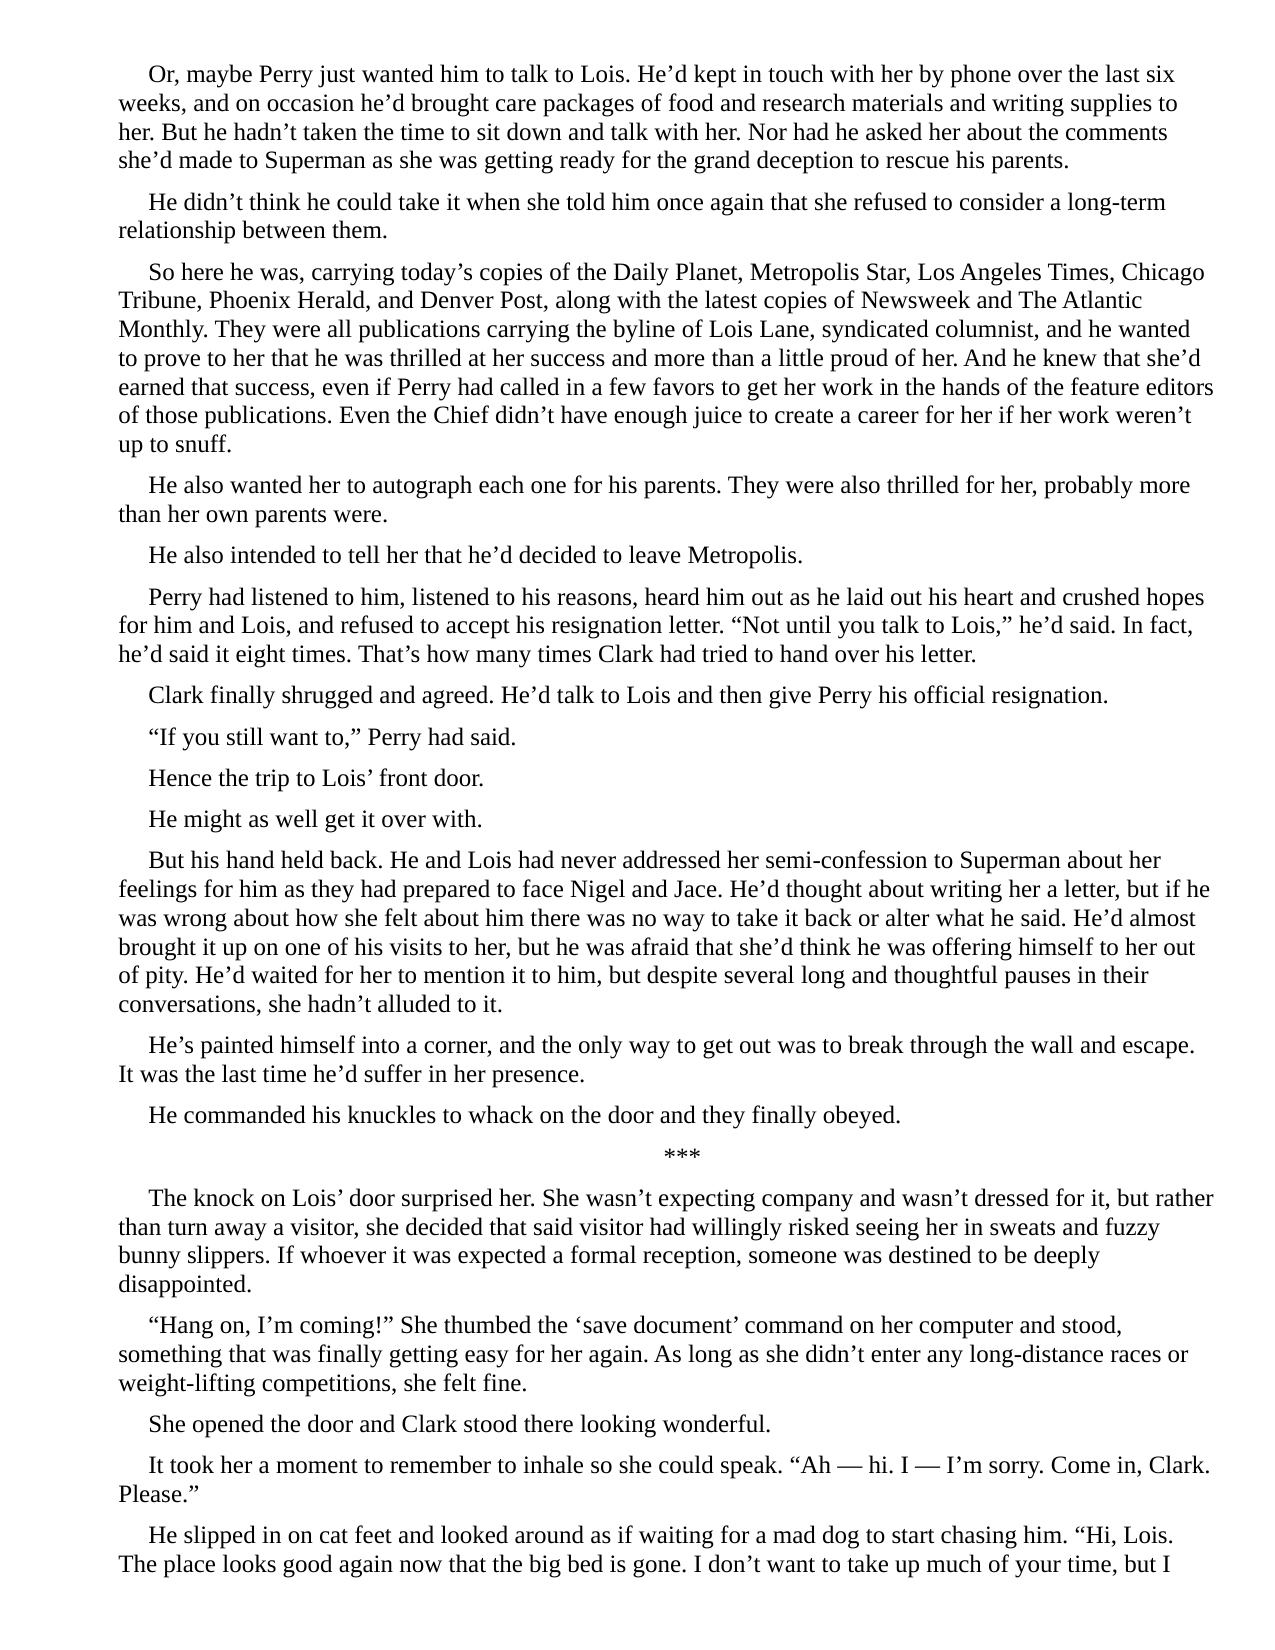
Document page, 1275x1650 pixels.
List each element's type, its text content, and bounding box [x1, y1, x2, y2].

text He commanded his knuckles to whack on the door and they finally obeyed. [118, 1100, 1216, 1129]
text It took her a moment to remember to inhale so she could speak. “Ah — hi. I — I’m sorry. Come in, Clark. Please.” [118, 1450, 1216, 1508]
text “Hang on, I’m coming!” She thumbed the ‘save document’ command on her computer and stood, something that was finally getting easy for her again. As long as she didn’t enter any long-distance races or weight-lifting competitions, she felt fine. [118, 1310, 1216, 1397]
text He didn’t think he could take it when she told him once again that she refused to consider a long-term relationship between them. [118, 187, 1216, 244]
text He’s painted himself into a corner, and the only way to get out was to break through the wall and escape. It was the last time he’d suffer in her presence. [118, 1030, 1216, 1088]
text Hence the trip to Lois’ front door. [118, 763, 1216, 792]
text He slipped in on cat feet and looked around as if waiting for a mad dog to start chasing him. “Hi, Lois. The place looks good again now that the big bed is gone. I don’t want to take up much of your time, but I [118, 1520, 1216, 1578]
text “If you still want to,” Perry had said. [118, 722, 1216, 750]
text He also wanted her to autograph each one for his parents. They were also thrilled for her, probably more than her own parents were. [118, 470, 1216, 528]
text She opened the door and Clark stood there looking wonderful. [118, 1409, 1216, 1438]
text He might as well get it over with. [118, 804, 1216, 833]
text But his hand held back. He and Lois had never addressed her semi-confession to Superman about her feelings for him as they had prepared to face Nigel and Jace. He’d thought about writing her a letter, but if he was wrong about how she felt about him there was no way to take it back or alter what he said. He’d almost brought it up on one of his visits to her, but he was afraid that she’d think he was offering himself to her out of pity. He’d waited for her to mention it to him, but despite several long and thoughtful pauses in their conversations, she hadn’t alluded to it. [118, 845, 1216, 1018]
text *** [118, 1142, 1216, 1170]
text He also intended to tell her that he’d decided to leave Metropolis. [118, 540, 1216, 569]
text So here he was, carrying today’s copies of the Daily Planet, Metropolis Star, Los Angeles Times, Chicago Tribune, Phoenix Herald, and Denver Post, along with the latest copies of Newsweek and The Atlantic Monthly. They were all publications carrying the byline of Lois Lane, syndicated columnist, and he wanted to prove to her that he was thrilled at her success and more than a little proud of her. And he knew that she’d earned that success, even if Perry had called in a few favors to get her work in the hands of the feature editors of those publications. Even the Chief didn’t have enough juice to create a career for her if her work weren’t up to snuff. [118, 257, 1216, 458]
text Perry had listened to him, listened to his reasons, heard him out as he laid out his heart and crushed hopes for him and Lois, and refused to accept his resignation letter. “Not until you talk to Lois,” he’d said. In fact, he’d said it eight times. That’s how many times Clark had tried to hand over his letter. [118, 582, 1216, 668]
text Or, maybe Perry just wanted him to talk to Lois. He’d kept in touch with her by phone over the last six weeks, and on occasion he’d brought care packages of food and research materials and writing supplies to her. But he hadn’t taken the time to sit down and talk with her. Nor had he asked her about the comments she’d made to Superman as she was getting ready for the grand deception to rescue his parents. [118, 59, 1216, 174]
text Clark finally shrugged and agreed. He’d talk to Lois and then give Perry his official resignation. [118, 680, 1216, 709]
text The knock on Lois’ door surprised her. She wasn’t expecting company and wasn’t dressed for it, but rather than turn away a visitor, she decided that said visitor had willingly risked seeing her in sweats and fuzzy bunny slippers. If whoever it was expected a formal reception, someone was destined to be deeply disappointed. [118, 1183, 1216, 1298]
